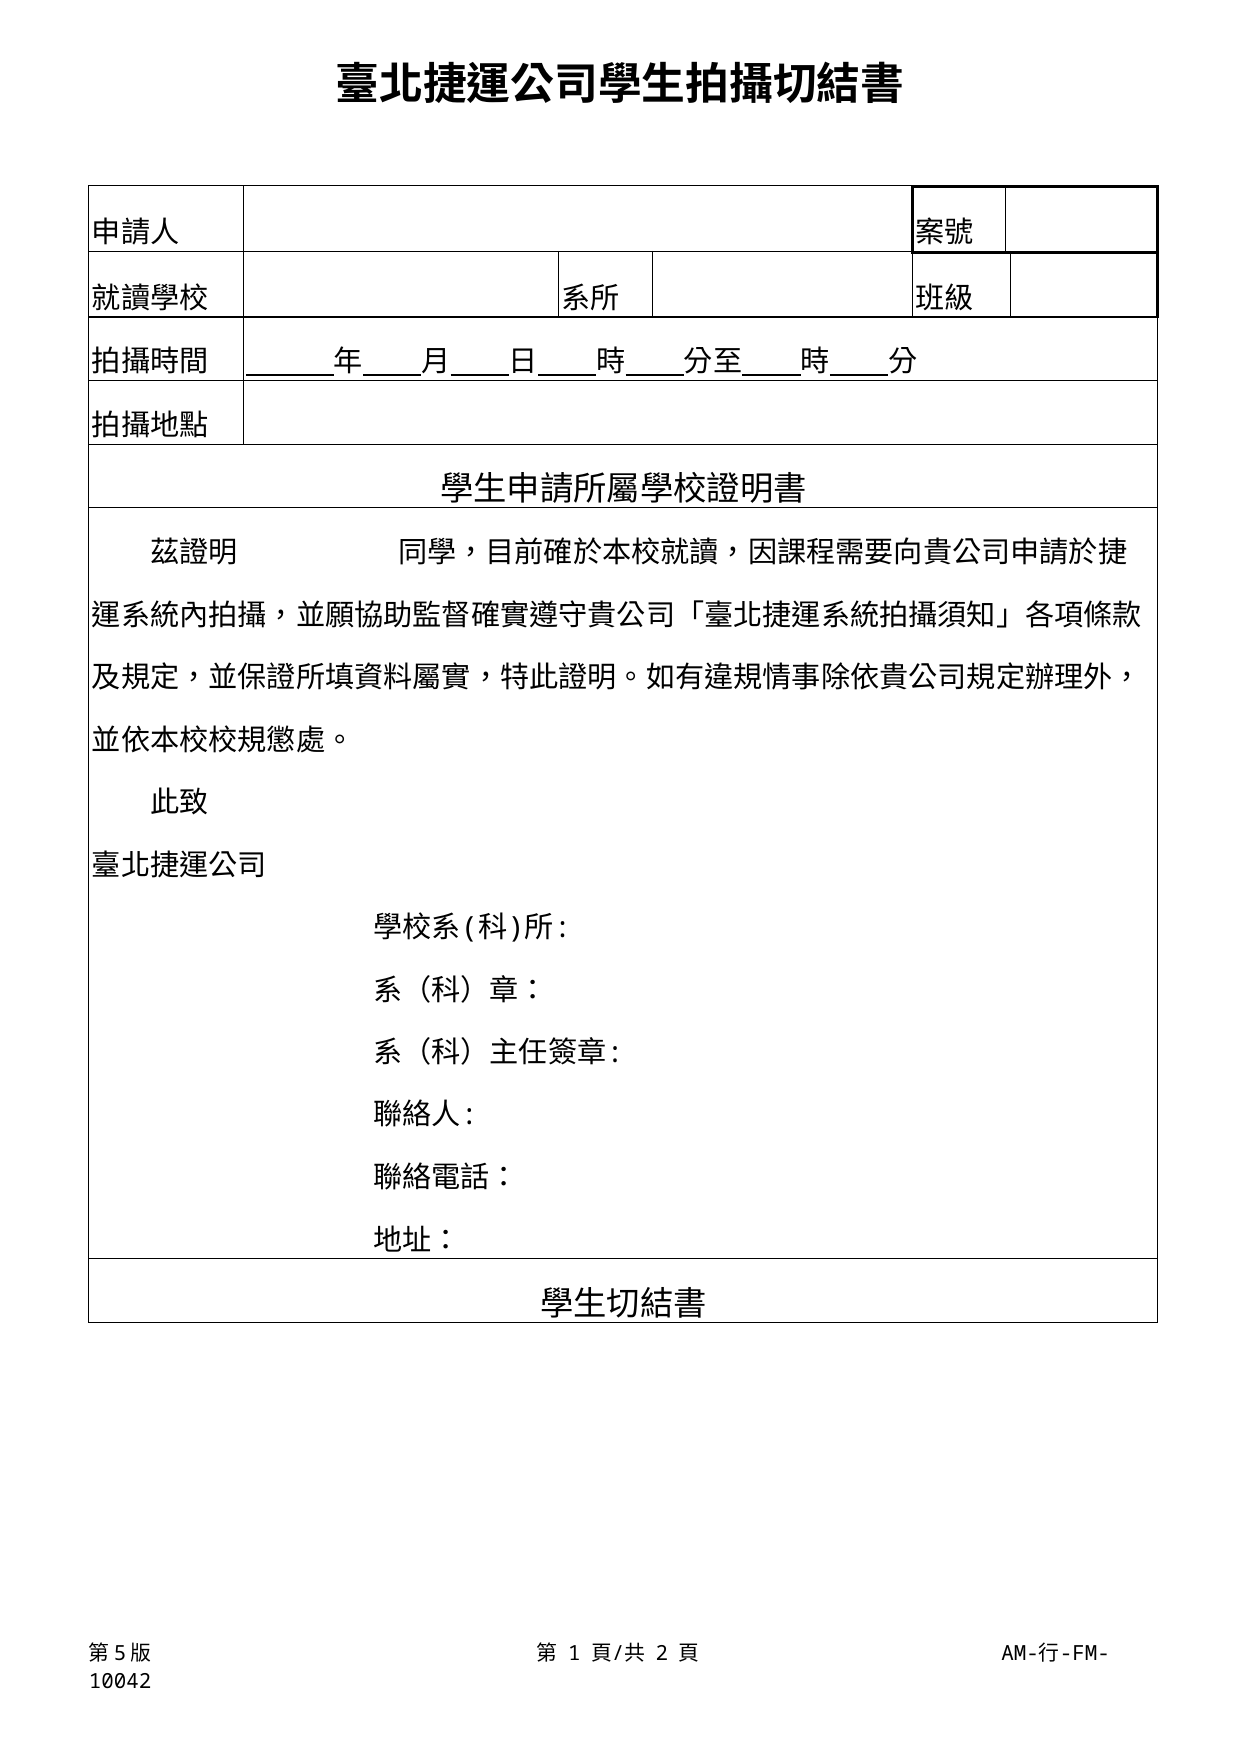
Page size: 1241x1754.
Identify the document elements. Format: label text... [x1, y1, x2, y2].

table_header 申請人 [89, 186, 243, 251]
table_header 案號 [914, 188, 1005, 251]
table_cell [1011, 254, 1156, 316]
table_cell 茲證明 同學，目前確於本校就讀，因課程需要向貴公司申請於捷運系統內拍攝，並願協助監督確實遵守貴公司「臺北捷運系統拍攝須知」各項條款及規定，並保證所填資料屬實，特此證明。如有違規情事除依貴公司規定辦理外，並依本校校規懲處。 此致 臺北捷運公司 學校系(科)所: 系（科）章： 系（科）主任簽章: 聯絡人: 聯絡電話： 地址： [89, 508, 1157, 1258]
table_cell 學生切結書 [89, 1259, 1157, 1322]
table_cell 拍攝時間 [89, 318, 243, 380]
table_cell 班級 [913, 254, 1010, 316]
table_cell [653, 252, 912, 316]
table_header [244, 186, 911, 251]
table_cell [244, 381, 1157, 443]
table_cell 就讀學校 [89, 252, 243, 316]
table_cell 系所 [559, 252, 652, 316]
table_cell 年 月 日 時 分至 時 分 [244, 318, 1157, 380]
table_cell 拍攝地點 [89, 381, 243, 443]
table_cell [244, 252, 558, 316]
table_cell 學生申請所屬學校證明書 [89, 445, 1157, 507]
table_header [1006, 188, 1156, 251]
